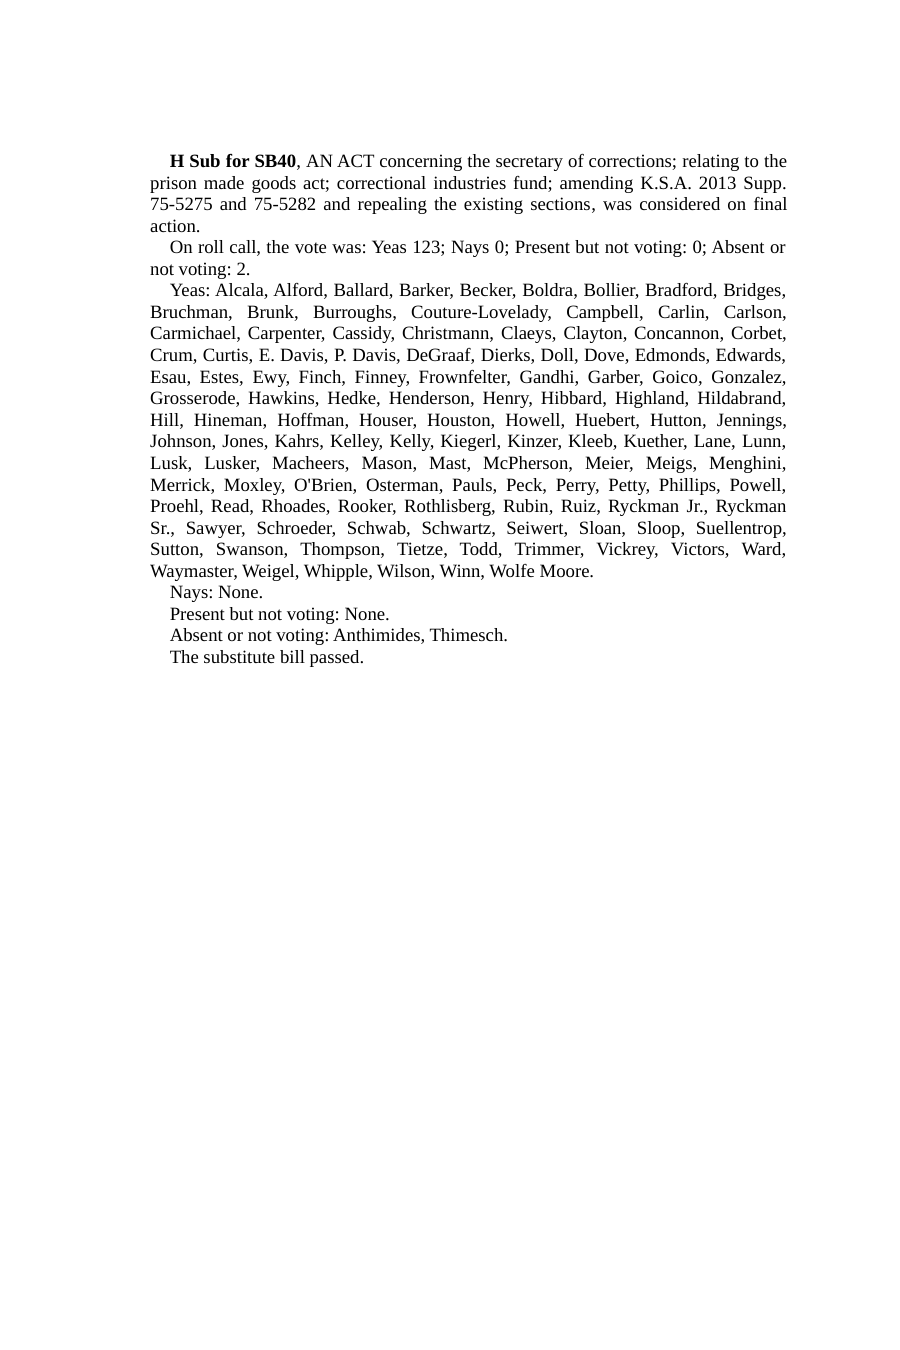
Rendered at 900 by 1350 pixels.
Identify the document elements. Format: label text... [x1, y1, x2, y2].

text Present but not voting: None. [150, 603, 787, 624]
text On roll call, the vote was: Yeas 123; Nays 0; Present but not voting: 0; Absent or not voting: 2. [150, 236, 787, 279]
text Absent or not voting: Anthimides, Thimesch. [150, 624, 787, 646]
text H Sub for SB40, AN ACT concerning the secretary of corrections; relating to the prison made goods act; correctional industries fund; amending K.S.A. 2013 Supp. 75-5275 and 75-5282 and repealing the existing sections, was considered on final action. [150, 150, 787, 236]
text Yeas: Alcala, Alford, Ballard, Barker, Becker, Boldra, Bollier, Bradford, Bridges, Bruchman, Brunk, Burroughs, Couture-Lovelady, Campbell, Carlin, Carlson, Carmichael, Carpenter, Cassidy, Christmann, Claeys, Clayton, Concannon, Corbet, Crum, Curtis, E. Davis, P. Davis, DeGraaf, Dierks, Doll, Dove, Edmonds, Edwards, Esau, Estes, Ewy, Finch, Finney, Frownfelter, Gandhi, Garber, Goico, Gonzalez, Grosserode, Hawkins, Hedke, Henderson, Henry, Hibbard, Highland, Hildabrand, Hill, Hineman, Hoffman, Houser, Houston, Howell, Huebert, Hutton, Jennings, Johnson, Jones, Kahrs, Kelley, Kelly, Kiegerl, Kinzer, Kleeb, Kuether, Lane, Lunn, Lusk, Lusker, Macheers, Mason, Mast, McPherson, Meier, Meigs, Menghini, Merrick, Moxley, O'Brien, Osterman, Pauls, Peck, Perry, Petty, Phillips, Powell, Proehl, Read, Rhoades, Rooker, Rothlisberg, Rubin, Ruiz, Ryckman Jr., Ryckman Sr., Sawyer, Schroeder, Schwab, Schwartz, Seiwert, Sloan, Sloop, Suellentrop, Sutton, Swanson, Thompson, Tietze, Todd, Trimmer, Vickrey, Victors, Ward, Waymaster, Weigel, Whipple, Wilson, Winn, Wolfe Moore. [150, 279, 787, 581]
text Nays: None. [150, 581, 787, 603]
text The substitute bill passed. [150, 646, 787, 667]
